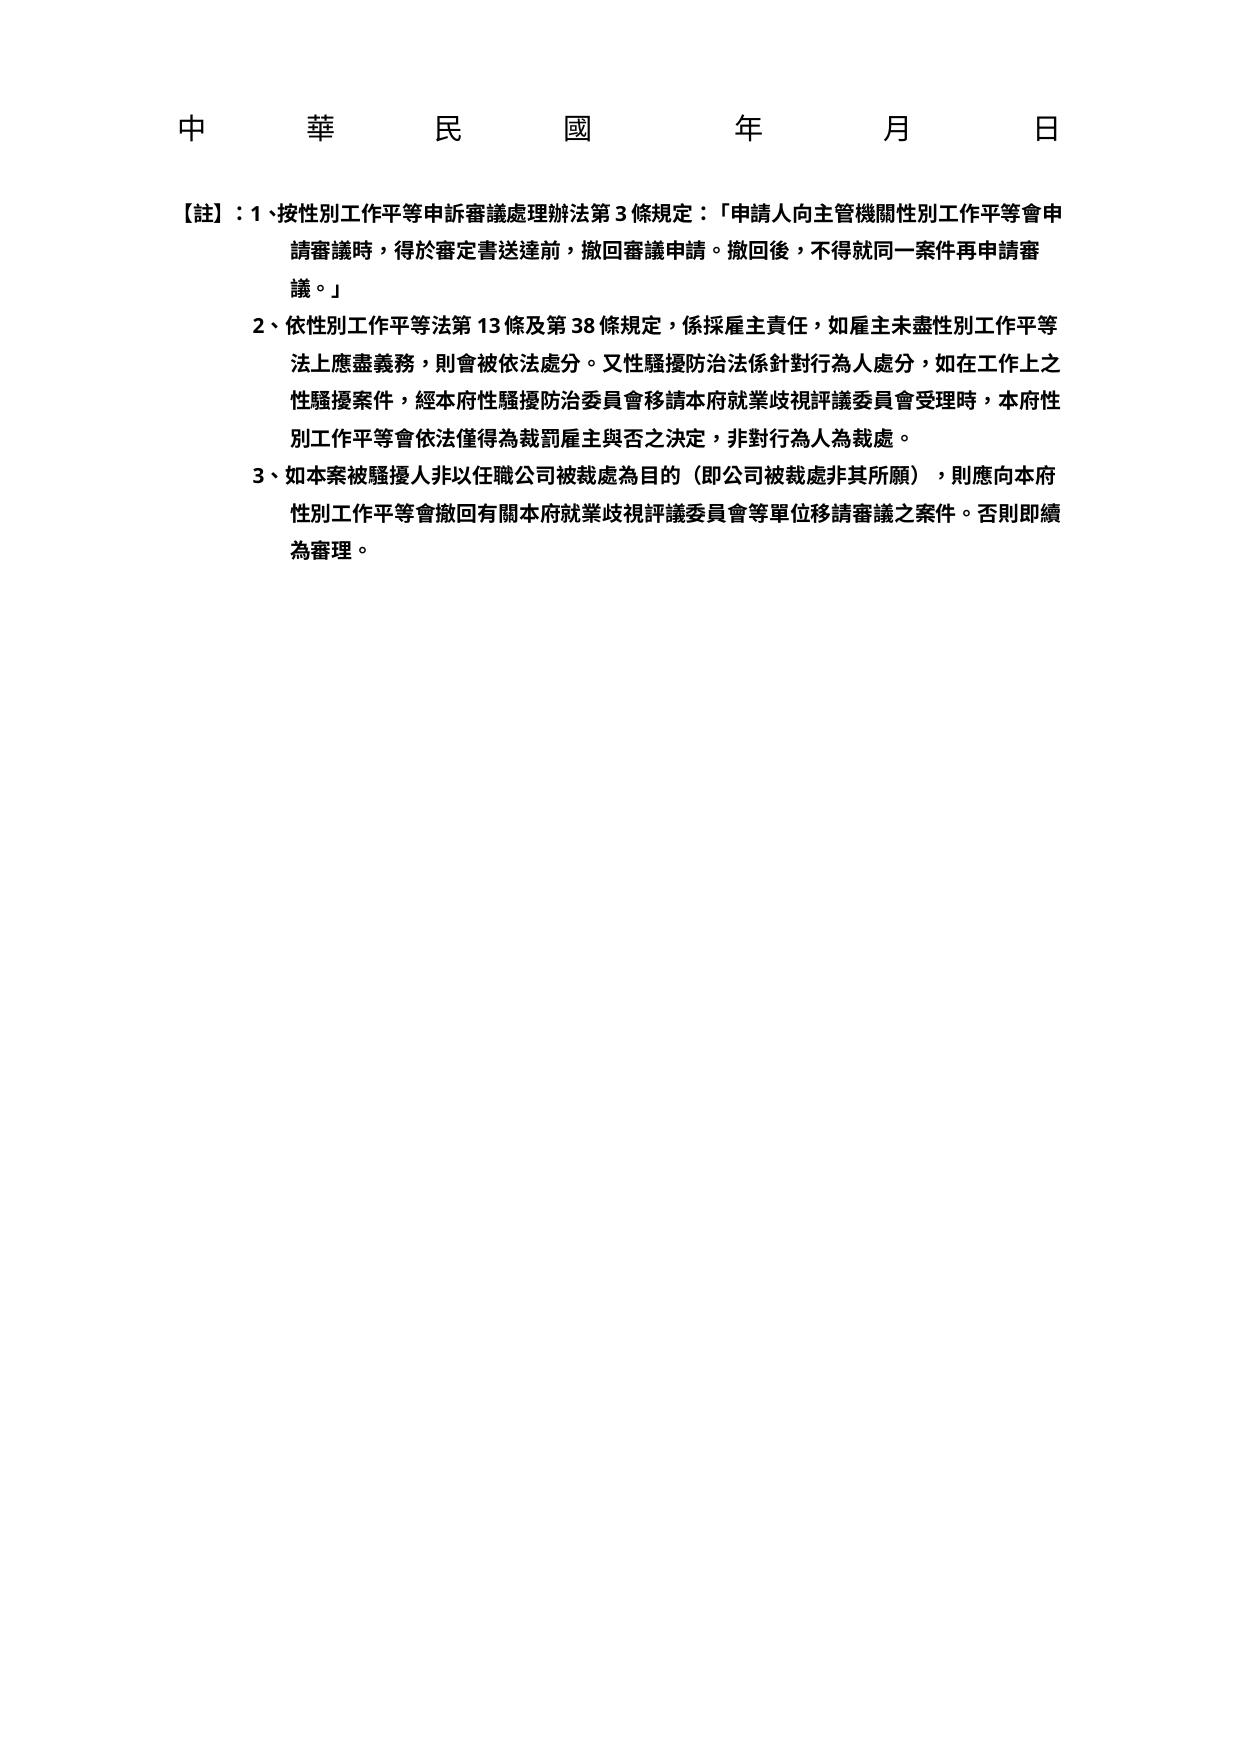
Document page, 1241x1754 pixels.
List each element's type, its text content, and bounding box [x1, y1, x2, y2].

text 中 華 民 國 年 月 日 [177, 89, 1063, 164]
text 3、如本案被騷擾人非以任職公司被裁處為目的（即公司被裁處非其所願），則應向本府性別工作平等會撤回有關本府就業歧視評議委員會等單位移請審議之案件。否則即續為審理。 [252, 456, 1063, 569]
text 【註】：1、按性別工作平等申訴審議處理辦法第3條規定：「申請人向主管機關性別工作平等會申請審議時，得於審定書送達前，撤回審議申請。撤回後，不得就同一案件再申請審議。」 [177, 194, 1063, 306]
text 2、依性別工作平等法第13條及第38條規定，係採雇主責任，如雇主未盡性別工作平等法上應盡義務，則會被依法處分。又性騷擾防治法係針對行為人處分，如在工作上之性騷擾案件，經本府性騷擾防治委員會移請本府就業歧視評議委員會受理時，本府性別工作平等會依法僅得為裁罰雇主與否之決定，非對行為人為裁處。 [252, 306, 1063, 456]
